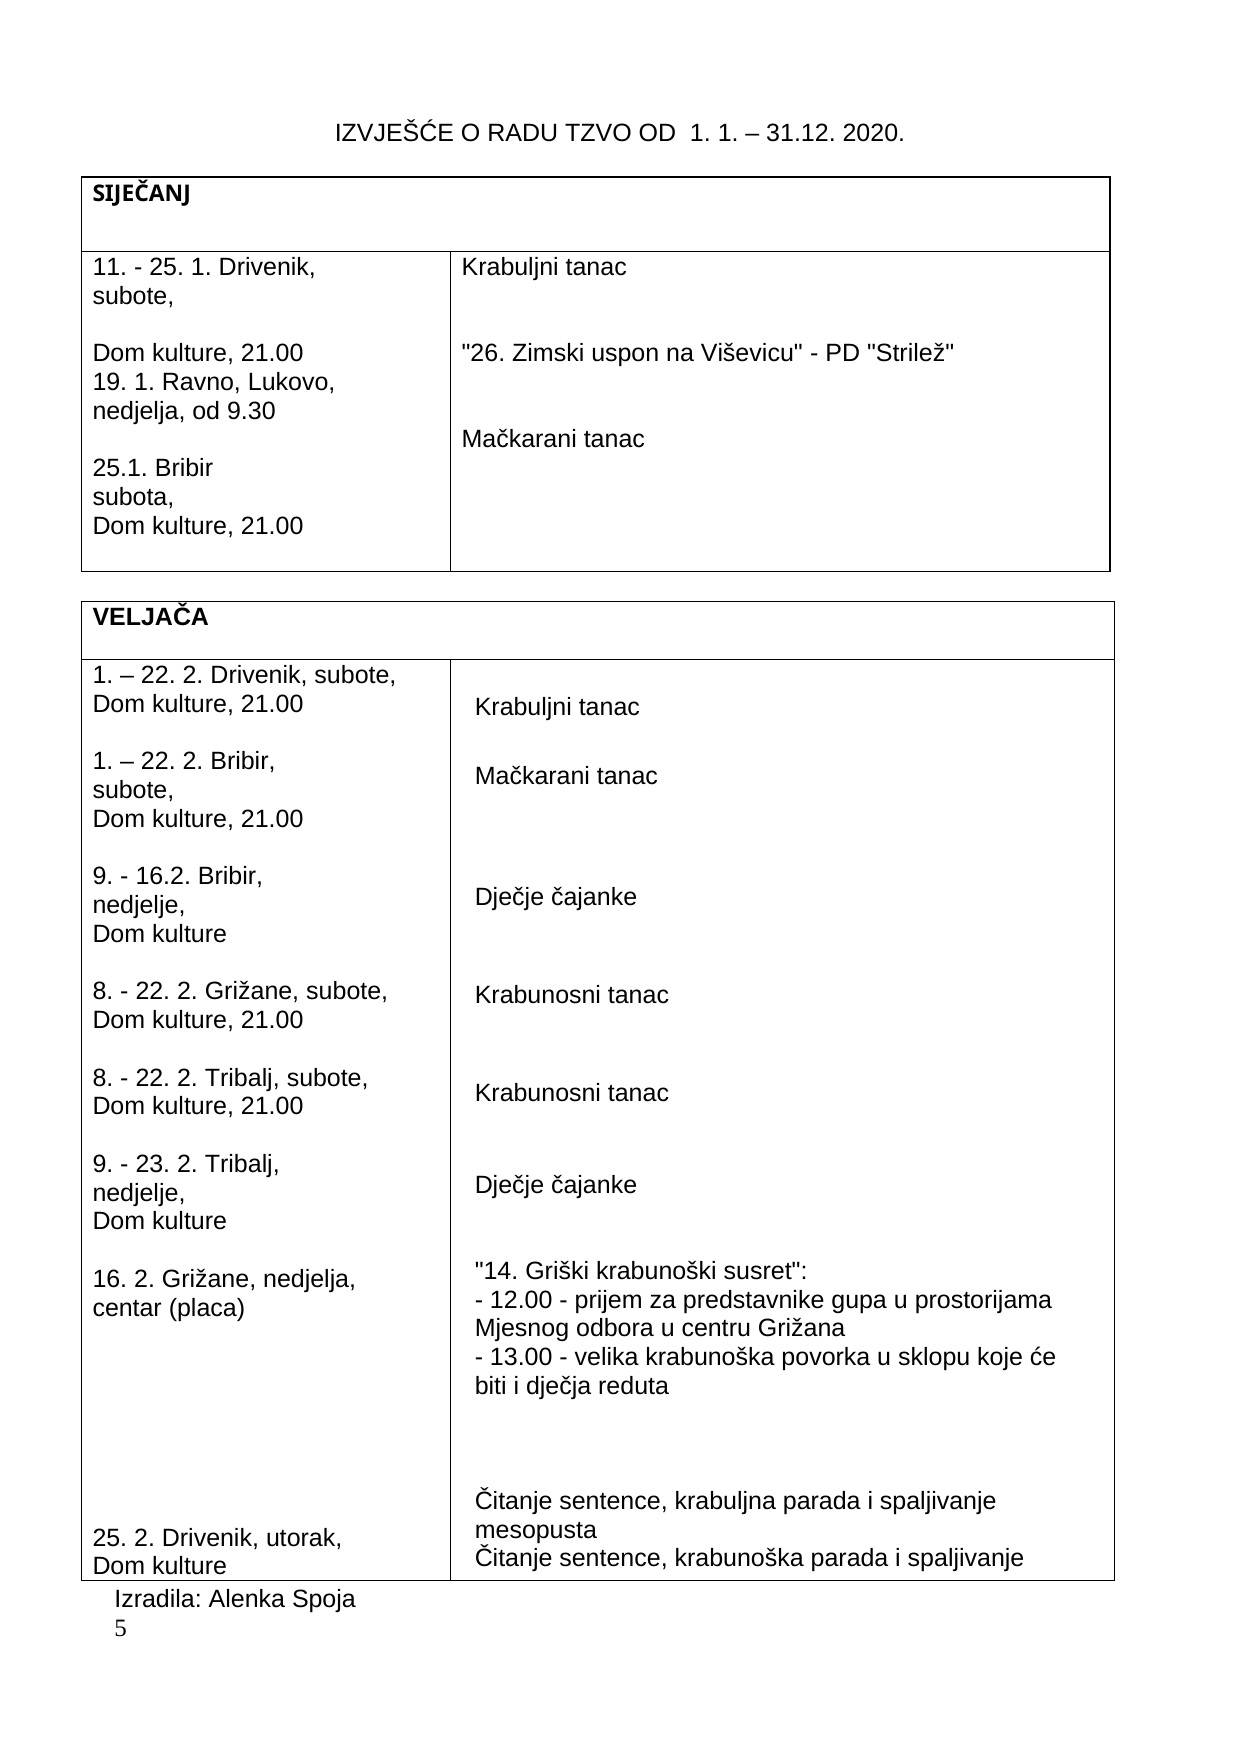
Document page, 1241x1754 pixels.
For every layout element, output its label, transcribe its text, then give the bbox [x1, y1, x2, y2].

table_cell Krabuljni tanac "26. Zimski uspon na Viševicu" - PD "Strilež" Mačkarani tanac [451, 252, 1109, 571]
table_cell [1077, 793, 1088, 913]
table_cell [1077, 724, 1088, 758]
table_cell Krabunosni tanac [472, 1046, 1077, 1109]
table_cell [461, 948, 472, 1011]
table_cell Dječje čajanke "14. Griški krabunoški susret": - 12.00 - prijem za predstavnike gupa u prostorijama Mjesnog odbora u centru Grižana - 13.00 - velika krabunoška povorka u sklopu koje će biti i dječja reduta Čitanje sentence, krabuljna parada i spaljivanje mesopusta Čitanje sentence, krabunoška parada i spaljivanje [472, 1109, 1077, 1575]
table_header [461, 689, 472, 723]
table_cell [461, 1046, 472, 1109]
table_cell Dječje čajanke [472, 793, 1077, 913]
table_cell [1077, 914, 1088, 948]
table_cell [1077, 948, 1088, 1011]
table_cell [1077, 758, 1088, 793]
table_cell [461, 1011, 472, 1046]
table_cell [1077, 1109, 1088, 1575]
table_cell [1077, 1046, 1088, 1109]
table_header VELJAČA [82, 602, 1114, 659]
table_header SIJEČANJ [82, 178, 1109, 251]
table_cell [461, 793, 472, 913]
table_cell [461, 1109, 472, 1575]
table_cell [1077, 1011, 1088, 1046]
table_cell [472, 914, 1077, 948]
table_cell [451, 660, 1114, 1580]
table_header [1077, 689, 1088, 723]
table_cell [461, 758, 472, 793]
table_header Krabuljni tanac [472, 689, 1077, 723]
table_cell [461, 914, 472, 948]
table_cell [461, 724, 472, 758]
table_cell Mačkarani tanac [472, 758, 1077, 793]
table_cell Krabunosni tanac [472, 948, 1077, 1011]
table_cell 1. – 22. 2. Drivenik, subote, Dom kulture, 21.00 1. – 22. 2. Bribir, subote, Dom kulture, 21.00 9. - 16.2. Bribir, nedjelje, Dom kulture 8. - 22. 2. Grižane, subote, Dom kulture, 21.00 8. - 22. 2. Tribalj, subote, Dom kulture, 21.00 9. - 23. 2. Tribalj, nedjelje, Dom kulture 16. 2. Grižane, nedjelja, centar (placa) 25. 2. Drivenik, utorak, Dom kulture [82, 660, 450, 1580]
table_cell [472, 724, 1077, 758]
table_cell 11. - 25. 1. Drivenik, subote, Dom kulture, 21.00 19. 1. Ravno, Lukovo, nedjelja, od 9.30 25.1. Bribir subota, Dom kulture, 21.00 [82, 252, 450, 571]
table_cell [472, 1011, 1077, 1046]
